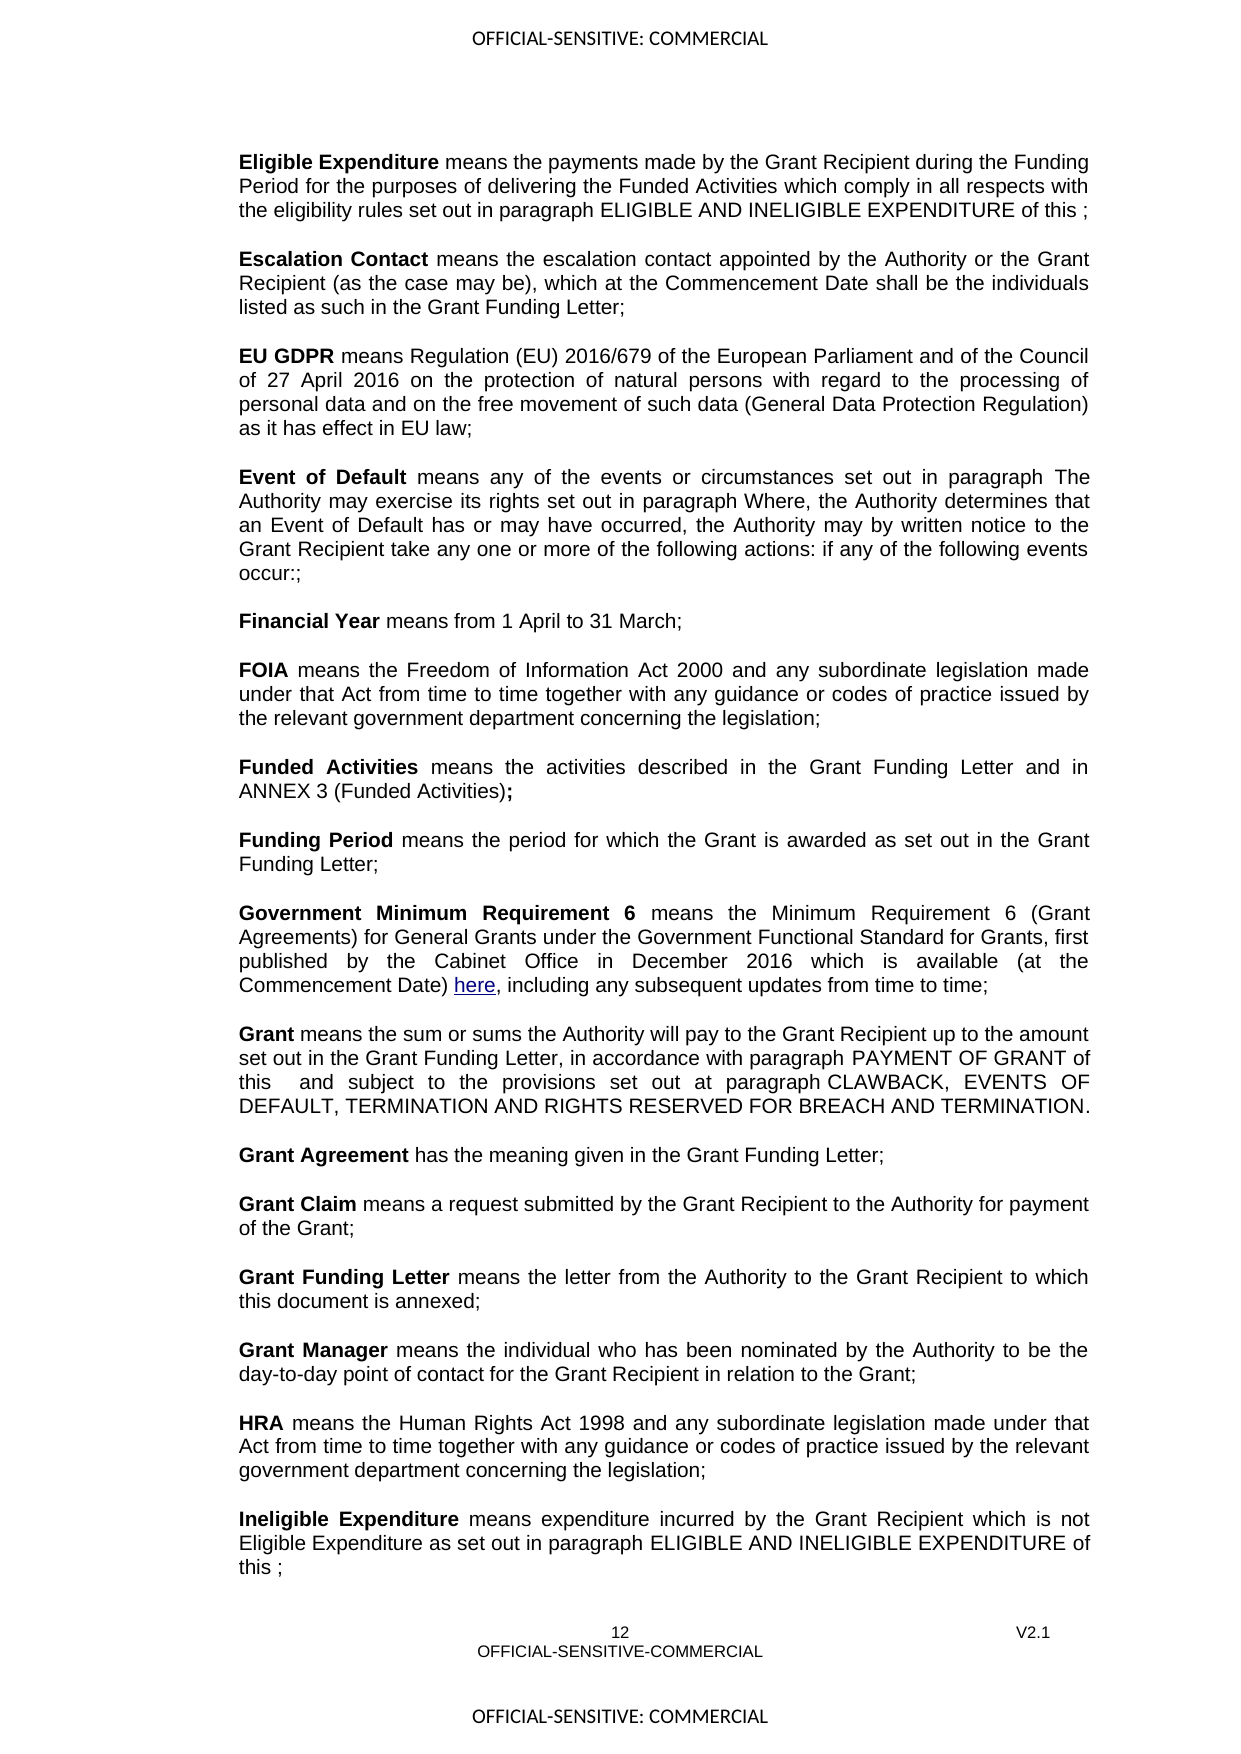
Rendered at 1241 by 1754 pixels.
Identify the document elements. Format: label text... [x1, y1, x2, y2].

text EU GDPR means Regulation (EU) 2016/679 of the European Parliament and of the Council of 27 April 2016 on the protection of natural persons with regard to the processing of personal data and on the free movement of such data (General Data Protection Regulation) as it has effect in EU law; [239, 344, 1090, 439]
text Grant means the sum or sums the Authority will pay to the Grant Recipient up to the amount set out in the Grant Funding Letter, in accordance with paragraph 3 of this ANNEX 1 and subject to the provisions set out at paragraph 23. [239, 1022, 1090, 1118]
text Grant Funding Letter means the letter from the Authority to the Grant Recipient to which this document is annexed; [239, 1264, 1090, 1312]
text Ineligible Expenditure means expenditure incurred by the Grant Recipient which is not Eligible Expenditure as set out in paragraph 5 of this ANNEX 1; [239, 1507, 1090, 1579]
text Eligible Expenditure means the payments made by the Grant Recipient during the Funding Period for the purposes of delivering the Funded Activities which comply in all respects with the eligibility rules set out in paragraph 5 of this ANNEX 1; [239, 150, 1090, 222]
text Financial Year means from 1 April to 31 March; [239, 609, 1090, 633]
text Event of Default means any of the events or circumstances set out in paragraph 23.1; [239, 464, 1090, 584]
text FOIA means the Freedom of Information Act 2000 and any subordinate legislation made under that Act from time to time together with any guidance or codes of practice issued by the relevant government department concerning the legislation; [239, 658, 1090, 730]
text Funded Activities means the activities described in the Grant Funding Letter and in ANNEX 3 (Funded Activities); [239, 755, 1090, 803]
text Grant Manager means the individual who has been nominated by the Authority to be the day-to-day point of contact for the Grant Recipient in relation to the Grant; [239, 1337, 1090, 1385]
text Escalation Contact means the escalation contact appointed by the Authority or the Grant Recipient (as the case may be), which at the Commencement Date shall be the individuals listed as such in the Grant Funding Letter; [239, 247, 1090, 319]
text Grant Agreement has the meaning given in the Grant Funding Letter; [239, 1143, 1090, 1167]
text Government Minimum Requirement 6 means the Minimum Requirement 6 (Grant Agreements) for General Grants under the Government Functional Standard for Grants, first published by the Cabinet Office in December 2016 which is available (at the Commencement Date) here, including any subsequent updates from time to time; [239, 901, 1090, 997]
text Grant Claim means a request submitted by the Grant Recipient to the Authority for payment of the Grant; [239, 1192, 1090, 1239]
text HRA means the Human Rights Act 1998 and any subordinate legislation made under that Act from time to time together with any guidance or codes of practice issued by the relevant government department concerning the legislation; [239, 1410, 1090, 1482]
text Funding Period means the period for which the Grant is awarded as set out in the Grant Funding Letter; [239, 828, 1090, 876]
